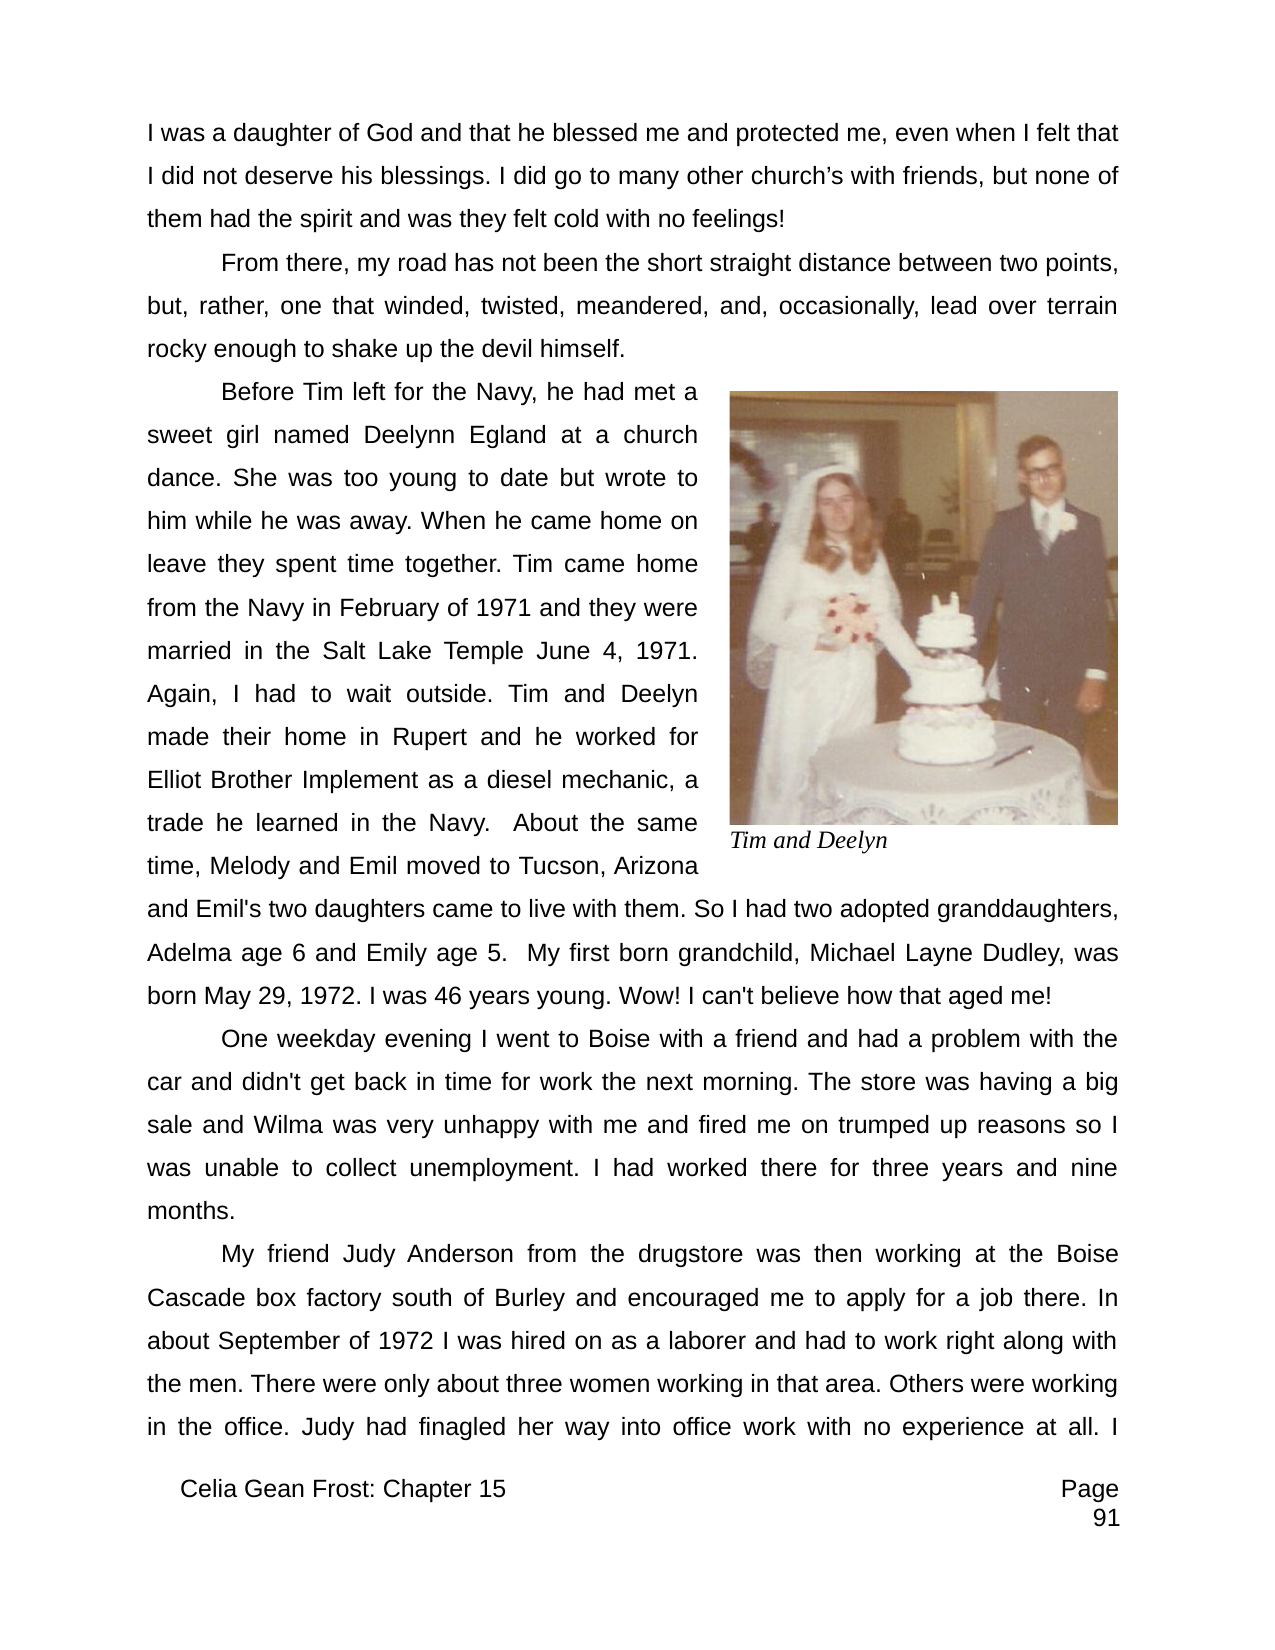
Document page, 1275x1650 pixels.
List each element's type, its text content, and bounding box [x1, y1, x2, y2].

picture [729, 391, 1118, 825]
text From there, my road has not been the short straight distance between two points, but, rather, one that winded, twisted, meandered, and, occasionally, lead over terrain rocky enough to shake up the devil himself. [147, 247, 1120, 362]
text I was a daughter of God and that he blessed me and protected me, even when I felt that I did not deserve his blessings. I did go to many other church’s with friends, but none of them had the spirit and was they felt cold with no feelings! [147, 118, 1120, 233]
text Tim and Deelyn [729, 825, 1118, 853]
text Before Tim left for the Navy, he had met a sweet girl named Deelynn Egland at a church dance. She was too young to date but wrote to him while he was away. When he came home on leave they spent time together. Tim came home from the Navy in February of 1971 and they were married in the Salt Lake Temple June 4, 1971. Again, I had to wait outside. Tim and Deelyn made their home in Rupert and he worked for Elliot Brother Implement as a diesel mechanic, a trade he learned in the Navy. About the same time, Melody and Emil moved to Tucson, Arizona and Emil's two daughters came to live with them. So I had two adopted granddaughters, Adelma age 6 and Emily age 5. My first born grandchild, Michael Layne Dudley, was born May 29, 1972. I was 46 years young. Wow! I can't believe how that aged me! [147, 377, 1120, 1009]
text One weekday evening I went to Boise with a friend and had a problem with the car and didn't get back in time for work the next morning. The store was having a big sale and Wilma was very unhappy with me and fired me on trumped up reasons so I was unable to collect unemployment. I had worked there for three years and nine months. [147, 1024, 1120, 1225]
text My friend Judy Anderson from the drugstore was then working at the Boise Cascade box factory south of Burley and encouraged me to apply for a job there. In about September of 1972 I was hired on as a laborer and had to work right along with the men. There were only about three women working in that area. Others were working in the office. Judy had finagled her way into office work with no experience at all. I [147, 1239, 1120, 1441]
